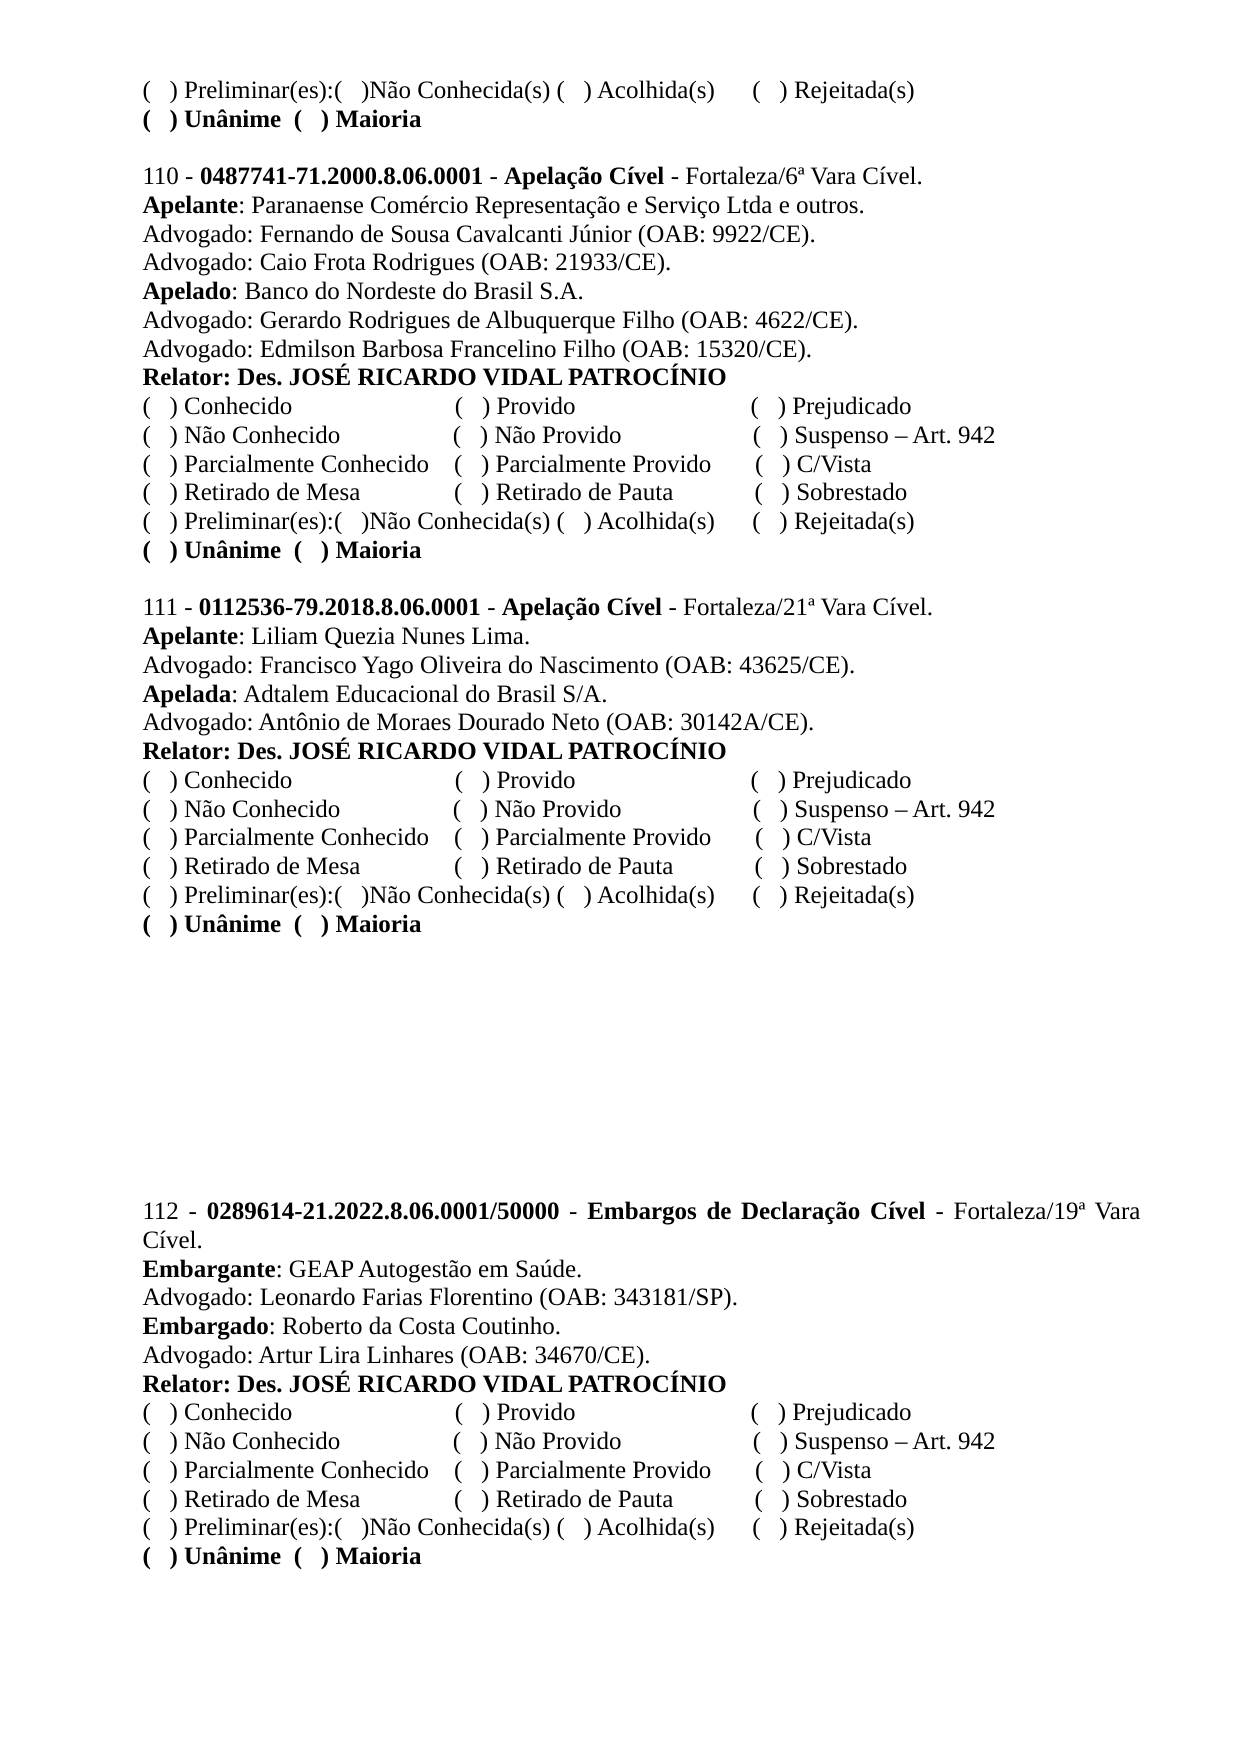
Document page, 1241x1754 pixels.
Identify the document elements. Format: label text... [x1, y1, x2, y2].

text Embargado: Roberto da Costa Coutinho. [142, 1311, 1141, 1340]
text ( ) Retirado de Mesa ( ) Retirado de Pauta ( ) Sobrestado [142, 851, 1158, 880]
text Advogado: Fernando de Sousa Cavalcanti Júnior (OAB: 9922/CE). [142, 219, 1141, 247]
text ( ) Não Conhecido ( ) Não Provido ( ) Suspenso – Art. 942 [142, 794, 1158, 822]
text ( ) Conhecido ( ) Provido ( ) Prejudicado [142, 1397, 1141, 1426]
text ( ) Parcialmente Conhecido ( ) Parcialmente Provido ( ) C/Vista [142, 822, 1158, 851]
text Advogado: Gerardo Rodrigues de Albuquerque Filho (OAB: 4622/CE). [142, 305, 1141, 334]
text 110 - 0487741-71.2000.8.06.0001 - Apelação Cível - Fortaleza/6ª Vara Cível. [142, 161, 1141, 190]
text ( ) Retirado de Mesa ( ) Retirado de Pauta ( ) Sobrestado [142, 477, 1158, 506]
text Apelado: Banco do Nordeste do Brasil S.A. [142, 276, 1141, 305]
text Embargante: GEAP Autogestão em Saúde. [142, 1254, 1141, 1282]
text Apelante: Liliam Quezia Nunes Lima. [142, 621, 1141, 650]
text ( ) Preliminar(es):( )Não Conhecida(s) ( ) Acolhida(s) ( ) Rejeitada(s) [142, 506, 1158, 535]
text ( ) Preliminar(es):( )Não Conhecida(s) ( ) Acolhida(s) ( ) Rejeitada(s) [142, 75, 1158, 104]
text Apelada: Adtalem Educacional do Brasil S/A. [142, 679, 1141, 707]
text Relator: Des. JOSÉ RICARDO VIDAL PATROCÍNIO [142, 1369, 1141, 1397]
text Apelante: Paranaense Comércio Representação e Serviço Ltda e outros. [142, 190, 1141, 219]
text Advogado: Artur Lira Linhares (OAB: 34670/CE). [142, 1340, 1141, 1369]
text ( ) Parcialmente Conhecido ( ) Parcialmente Provido ( ) C/Vista [142, 1455, 1158, 1484]
text ( ) Não Conhecido ( ) Não Provido ( ) Suspenso – Art. 942 [142, 1426, 1158, 1455]
text ( ) Unânime ( ) Maioria [142, 1541, 1158, 1570]
text ( ) Unânime ( ) Maioria [142, 535, 1158, 564]
text ( ) Unânime ( ) Maioria [142, 104, 1158, 132]
text 112 - 0289614-21.2022.8.06.0001/50000 - Embargos de Declaração Cível - Fortaleza/19ª Vara Cível. [142, 1196, 1141, 1254]
text ( ) Preliminar(es):( )Não Conhecida(s) ( ) Acolhida(s) ( ) Rejeitada(s) [142, 1512, 1158, 1541]
text 111 - 0112536-79.2018.8.06.0001 - Apelação Cível - Fortaleza/21ª Vara Cível. [142, 592, 1141, 621]
text ( ) Unânime ( ) Maioria [142, 909, 1158, 937]
text ( ) Retirado de Mesa ( ) Retirado de Pauta ( ) Sobrestado [142, 1484, 1158, 1512]
text ( ) Preliminar(es):( )Não Conhecida(s) ( ) Acolhida(s) ( ) Rejeitada(s) [142, 880, 1158, 909]
text Advogado: Antônio de Moraes Dourado Neto (OAB: 30142A/CE). [142, 707, 1141, 736]
text Advogado: Francisco Yago Oliveira do Nascimento (OAB: 43625/CE). [142, 650, 1141, 679]
text Relator: Des. JOSÉ RICARDO VIDAL PATROCÍNIO [142, 736, 1141, 765]
text ( ) Conhecido ( ) Provido ( ) Prejudicado [142, 765, 1141, 794]
text Advogado: Caio Frota Rodrigues (OAB: 21933/CE). [142, 247, 1141, 276]
text ( ) Parcialmente Conhecido ( ) Parcialmente Provido ( ) C/Vista [142, 449, 1158, 477]
text Relator: Des. JOSÉ RICARDO VIDAL PATROCÍNIO [142, 362, 1141, 391]
text ( ) Conhecido ( ) Provido ( ) Prejudicado [142, 391, 1141, 420]
text Advogado: Leonardo Farias Florentino (OAB: 343181/SP). [142, 1282, 1141, 1311]
text ( ) Não Conhecido ( ) Não Provido ( ) Suspenso – Art. 942 [142, 420, 1158, 449]
text Advogado: Edmilson Barbosa Francelino Filho (OAB: 15320/CE). [142, 334, 1141, 362]
